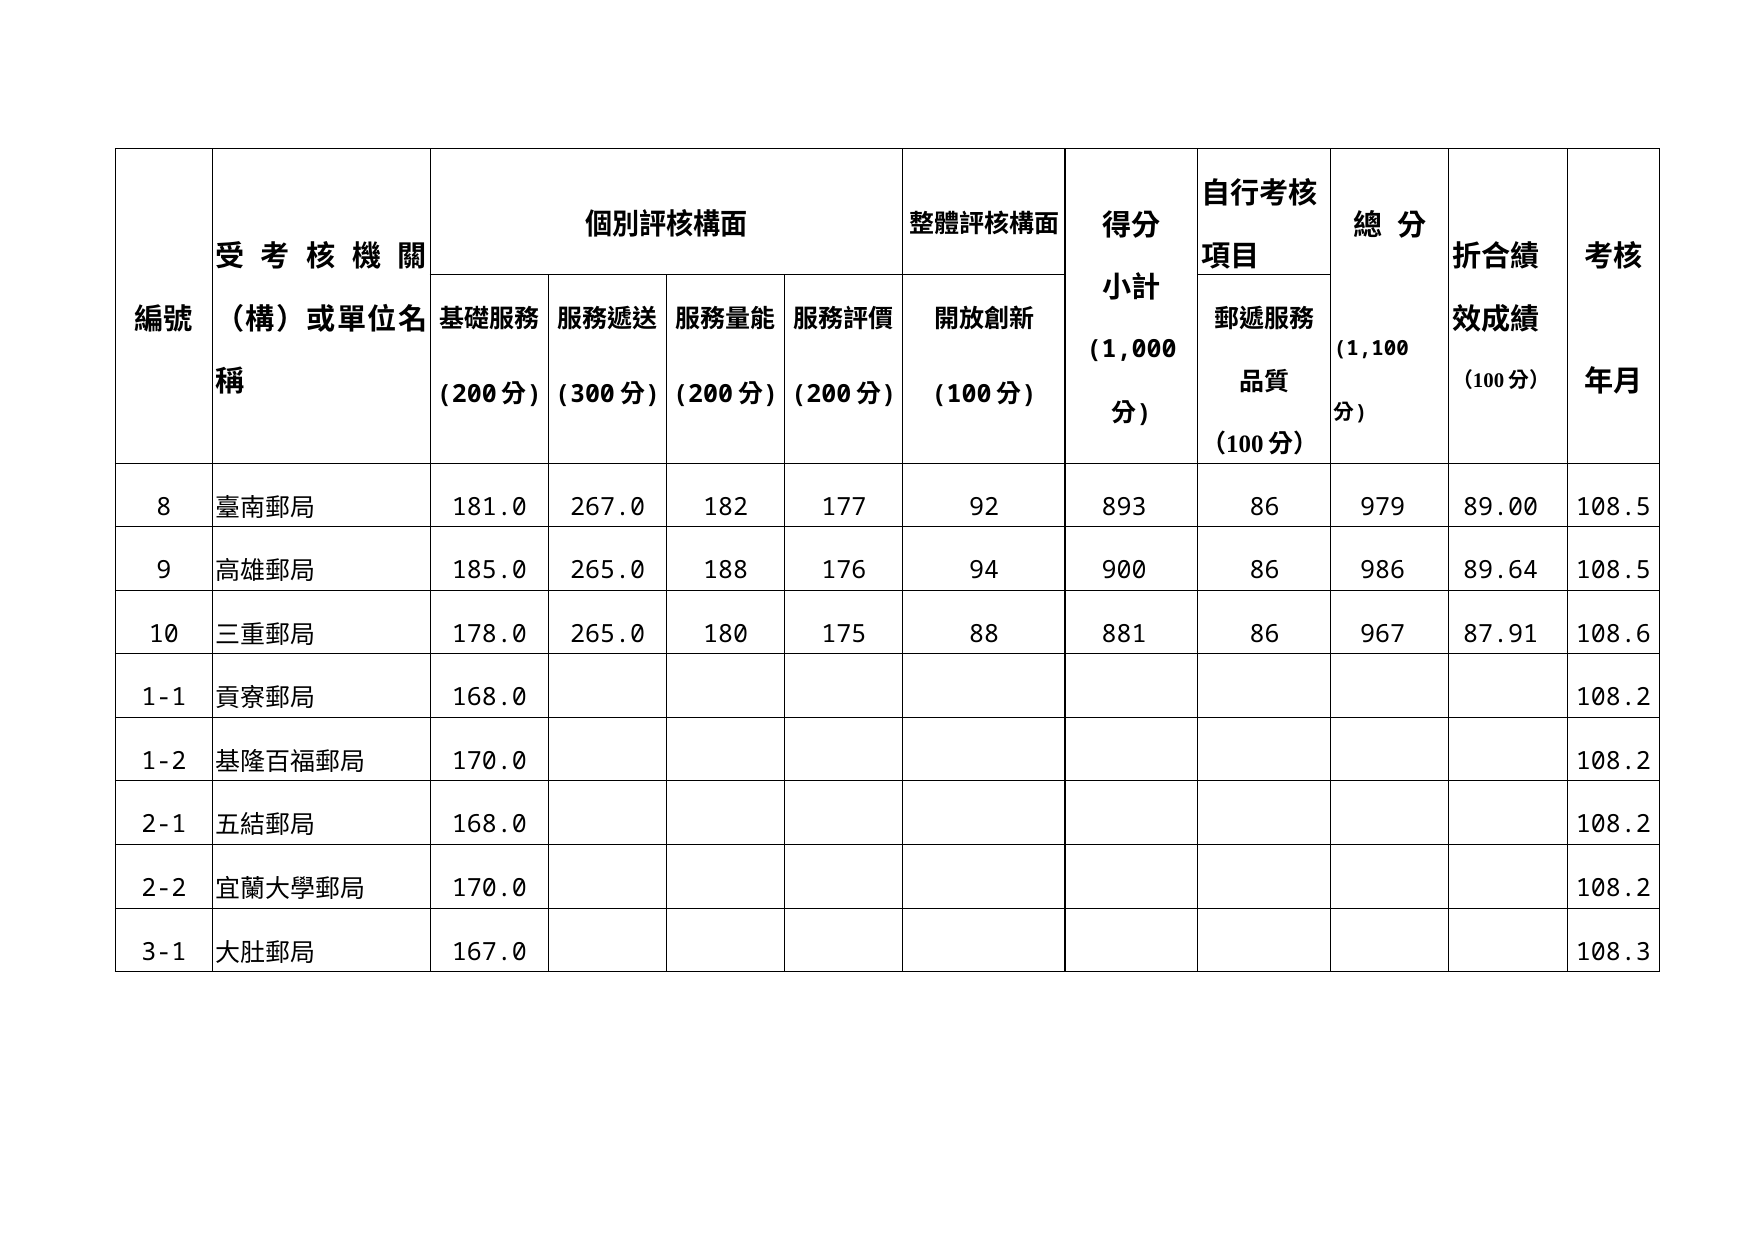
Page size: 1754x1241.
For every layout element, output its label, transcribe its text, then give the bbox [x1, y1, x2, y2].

table_cell [1449, 845, 1567, 907]
table_cell 185.0 [431, 527, 548, 590]
table_header 得分 小計 (1,000分) [1066, 149, 1197, 463]
table_cell [1331, 909, 1448, 971]
table_header 考核 年月 [1568, 149, 1659, 463]
table_cell 176 [785, 527, 902, 590]
table_cell 87.91 [1449, 591, 1567, 653]
table_cell 979 [1331, 464, 1448, 526]
table_cell 89.64 [1449, 527, 1567, 590]
table_cell 175 [785, 591, 902, 653]
table_cell 郵遞服務 品質 （100分） [1198, 275, 1330, 463]
table_header 受考核機關（構）或單位名稱 [213, 149, 430, 463]
table_header 整體評核構面 [903, 149, 1064, 274]
table_cell [1449, 781, 1567, 844]
table_cell [667, 781, 784, 844]
table_cell 900 [1066, 527, 1197, 590]
table_cell 108.3 [1568, 909, 1659, 971]
table_cell 3-1 [116, 909, 212, 971]
table_cell 1-1 [116, 654, 212, 717]
table_cell 168.0 [431, 781, 548, 844]
table_cell [785, 909, 902, 971]
table_cell 高雄郵局 [213, 527, 430, 590]
table_cell 86 [1198, 591, 1330, 653]
table_cell 服務量能 (200分) [667, 275, 784, 463]
table_cell 貢寮郵局 [213, 654, 430, 717]
table_cell 265.0 [549, 527, 666, 590]
table_header 自行考核項目 [1198, 149, 1330, 274]
table_cell [1331, 718, 1448, 780]
table_cell [1331, 845, 1448, 907]
table_cell [903, 654, 1064, 717]
table_cell 大肚郵局 [213, 909, 430, 971]
table_cell 9 [116, 527, 212, 590]
table_cell [785, 718, 902, 780]
table_cell [1066, 845, 1197, 907]
table_cell [549, 909, 666, 971]
table_cell 108.6 [1568, 591, 1659, 653]
table_cell 181.0 [431, 464, 548, 526]
table_cell 265.0 [549, 591, 666, 653]
table_cell 86 [1198, 527, 1330, 590]
table_cell [1449, 909, 1567, 971]
table_cell [1331, 781, 1448, 844]
table_cell 168.0 [431, 654, 548, 717]
table_cell 986 [1331, 527, 1448, 590]
table_cell [903, 845, 1064, 907]
table_cell [1066, 718, 1197, 780]
table_cell [549, 654, 666, 717]
table_cell 881 [1066, 591, 1197, 653]
table_cell 167.0 [431, 909, 548, 971]
table_cell [903, 718, 1064, 780]
table_cell 服務評價 (200分) [785, 275, 902, 463]
table_cell 2-2 [116, 845, 212, 907]
table_cell [1449, 718, 1567, 780]
table_cell [785, 781, 902, 844]
table_cell [903, 909, 1064, 971]
table_cell [1198, 781, 1330, 844]
table_cell 893 [1066, 464, 1197, 526]
table_cell 188 [667, 527, 784, 590]
table_cell [1198, 845, 1330, 907]
table_cell [549, 718, 666, 780]
table_cell 94 [903, 527, 1064, 590]
table_cell 服務遞送 (300分) [549, 275, 666, 463]
table_cell [1066, 909, 1197, 971]
table_cell [1066, 654, 1197, 717]
table_cell [1449, 654, 1567, 717]
table_cell [1198, 909, 1330, 971]
table_header 個別評核構面 [431, 149, 902, 274]
table_cell 182 [667, 464, 784, 526]
table_cell [903, 781, 1064, 844]
table_cell [667, 845, 784, 907]
table_cell 基隆百福郵局 [213, 718, 430, 780]
table_cell [1198, 718, 1330, 780]
table_header 編號 [116, 149, 212, 463]
table_cell 108.2 [1568, 718, 1659, 780]
table_cell 89.00 [1449, 464, 1567, 526]
table_cell 108.2 [1568, 845, 1659, 907]
table_cell 86 [1198, 464, 1330, 526]
table_cell 108.2 [1568, 781, 1659, 844]
table_cell 三重郵局 [213, 591, 430, 653]
table_cell 臺南郵局 [213, 464, 430, 526]
table_cell 108.5 [1568, 464, 1659, 526]
table_cell 92 [903, 464, 1064, 526]
table_header 折合績效成績 （100分） [1449, 149, 1567, 463]
table_cell 267.0 [549, 464, 666, 526]
table_cell [667, 654, 784, 717]
table_cell 967 [1331, 591, 1448, 653]
table_cell [785, 845, 902, 907]
table_cell [549, 781, 666, 844]
table_cell 180 [667, 591, 784, 653]
table_cell [1331, 654, 1448, 717]
table_cell 1-2 [116, 718, 212, 780]
table_header 總 分 (1,100分) [1331, 149, 1448, 463]
table_cell 開放創新 (100分) [903, 275, 1064, 463]
table_cell 10 [116, 591, 212, 653]
table_cell 170.0 [431, 718, 548, 780]
table_cell 五結郵局 [213, 781, 430, 844]
table_cell 177 [785, 464, 902, 526]
table_cell 2-1 [116, 781, 212, 844]
table_cell 108.2 [1568, 654, 1659, 717]
table_cell [667, 909, 784, 971]
table_cell 8 [116, 464, 212, 526]
table_cell [667, 718, 784, 780]
table_cell [1066, 781, 1197, 844]
table_cell [1198, 654, 1330, 717]
table_cell 170.0 [431, 845, 548, 907]
table_cell 178.0 [431, 591, 548, 653]
table_cell 88 [903, 591, 1064, 653]
table_cell 108.5 [1568, 527, 1659, 590]
table_cell [549, 845, 666, 907]
table_cell 基礎服務 (200分) [431, 275, 548, 463]
table_cell [785, 654, 902, 717]
table_cell 宜蘭大學郵局 [213, 845, 430, 907]
